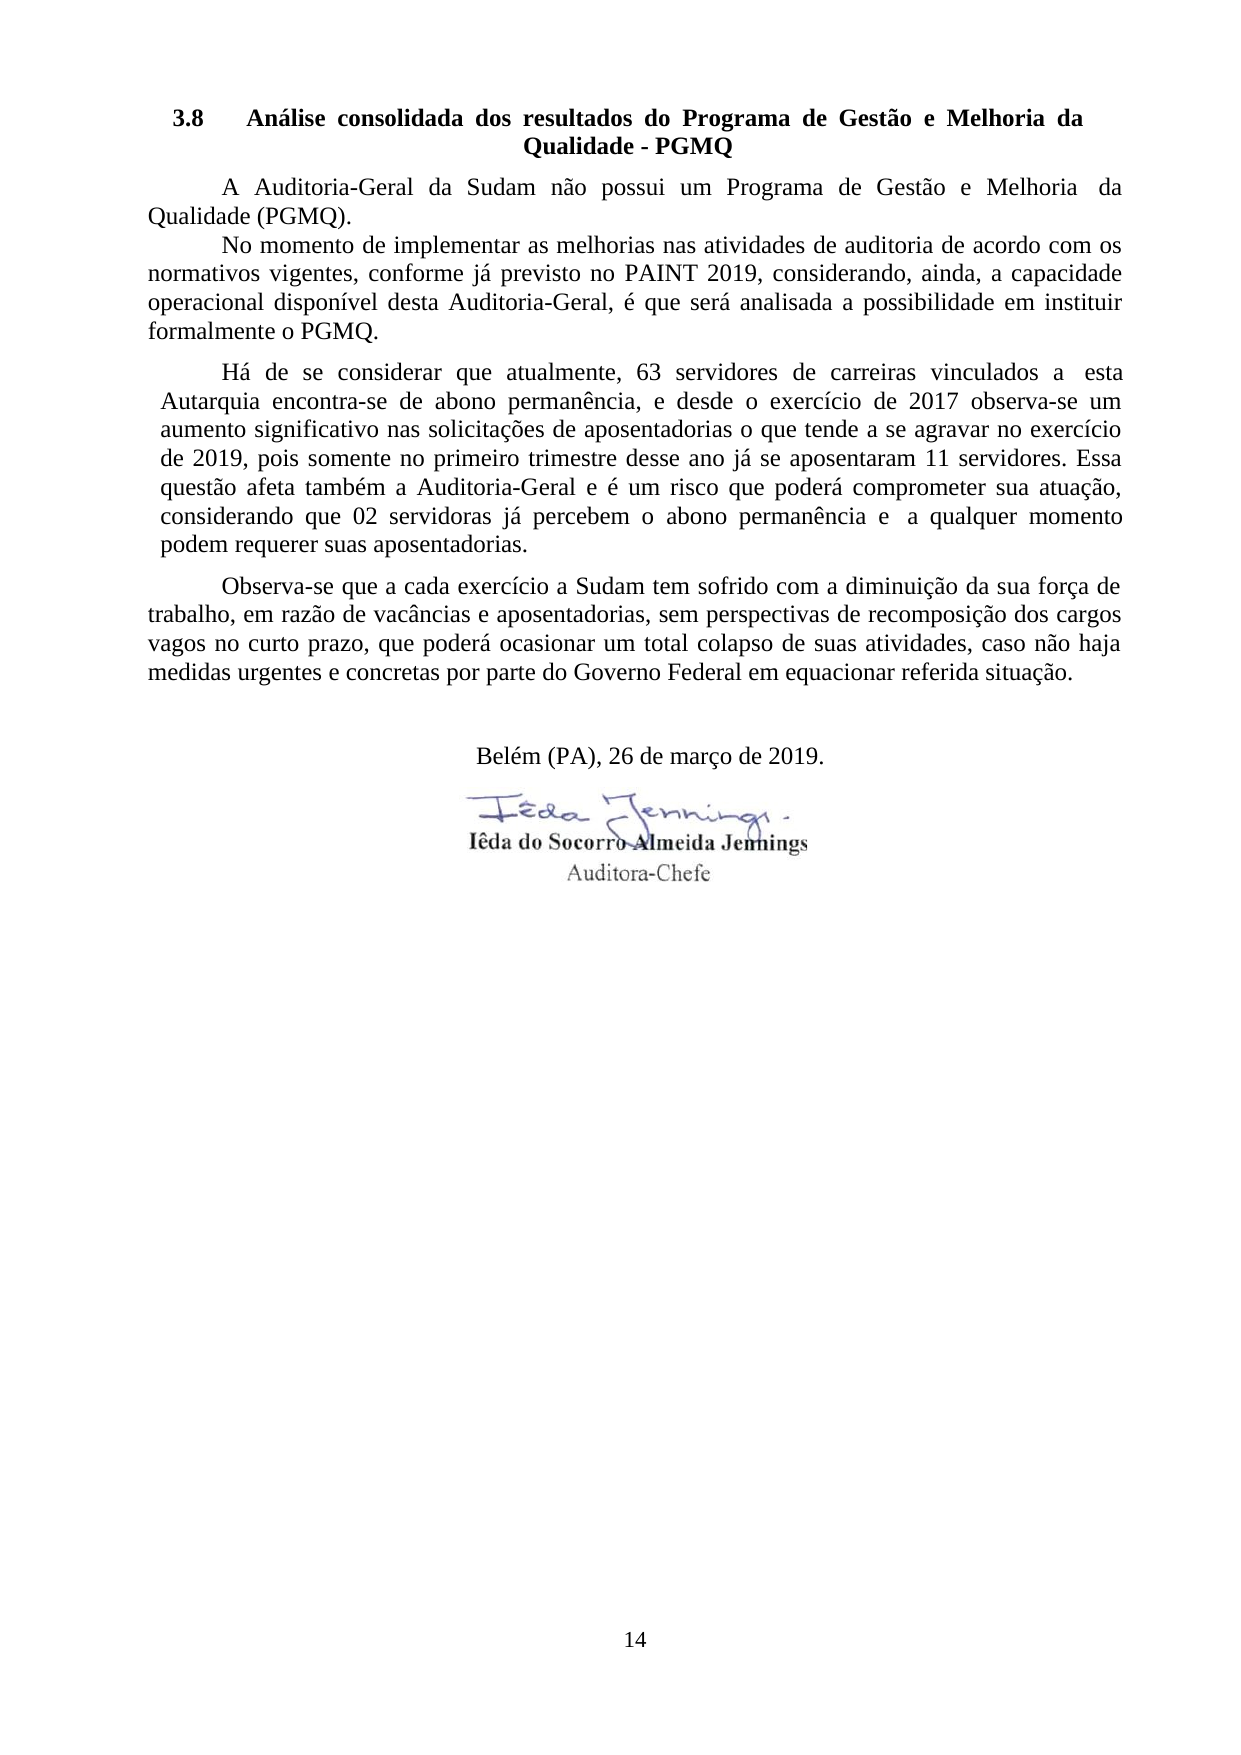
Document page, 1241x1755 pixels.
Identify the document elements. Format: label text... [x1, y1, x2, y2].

text No momento de implementar as melhorias nas atividades de auditoria de acordo com os normativos vigentes, conforme já previsto no PAINT 2019, considerando, ainda, a capacidade operacional disponível desta Auditoria-Geral, é que será analisada a possibilidade em instituir formalmente o PGMQ. [148, 230, 1123, 345]
list Análise consolidada dos resultados do Programa de Gestão e Melhoria da Qualidade - PGMQ [133, 103, 1122, 160]
text Há de se considerar que atualmente, 63 servidores de carreiras vinculados a esta Autarquia encontra-se de abono permanência, e desde o exercício de 2017 observa-se um aumento significativo nas solicitações de aposentadorias o que tende a se agravar no exercício de 2019, pois somente no primeiro trimestre desse ano já se aposentaram 11 servidores. Essa questão afeta também a Auditoria-Geral e é um risco que poderá comprometer sua atuação, considerando que 02 servidoras já percebem o abono permanência e a qualquer momento podem requerer suas aposentadorias. [160, 357, 1123, 558]
text A Auditoria-Geral da Sudam não possui um Programa de Gestão e Melhoria da Qualidade (PGMQ). [148, 172, 1122, 230]
text Belém (PA), 26 de março de 2019. [271, 741, 1029, 770]
text Observa-se que a cada exercício a Sudam tem sofrido com a diminuição da sua força de trabalho, em razão de vacâncias e aposentadorias, sem perspectivas de recomposição dos cargos vagos no curto prazo, que poderá ocasionar um total colapso de suas atividades, caso não haja medidas urgentes e concretas por parte do Governo Federal em equacionar referida situação. [148, 571, 1122, 686]
